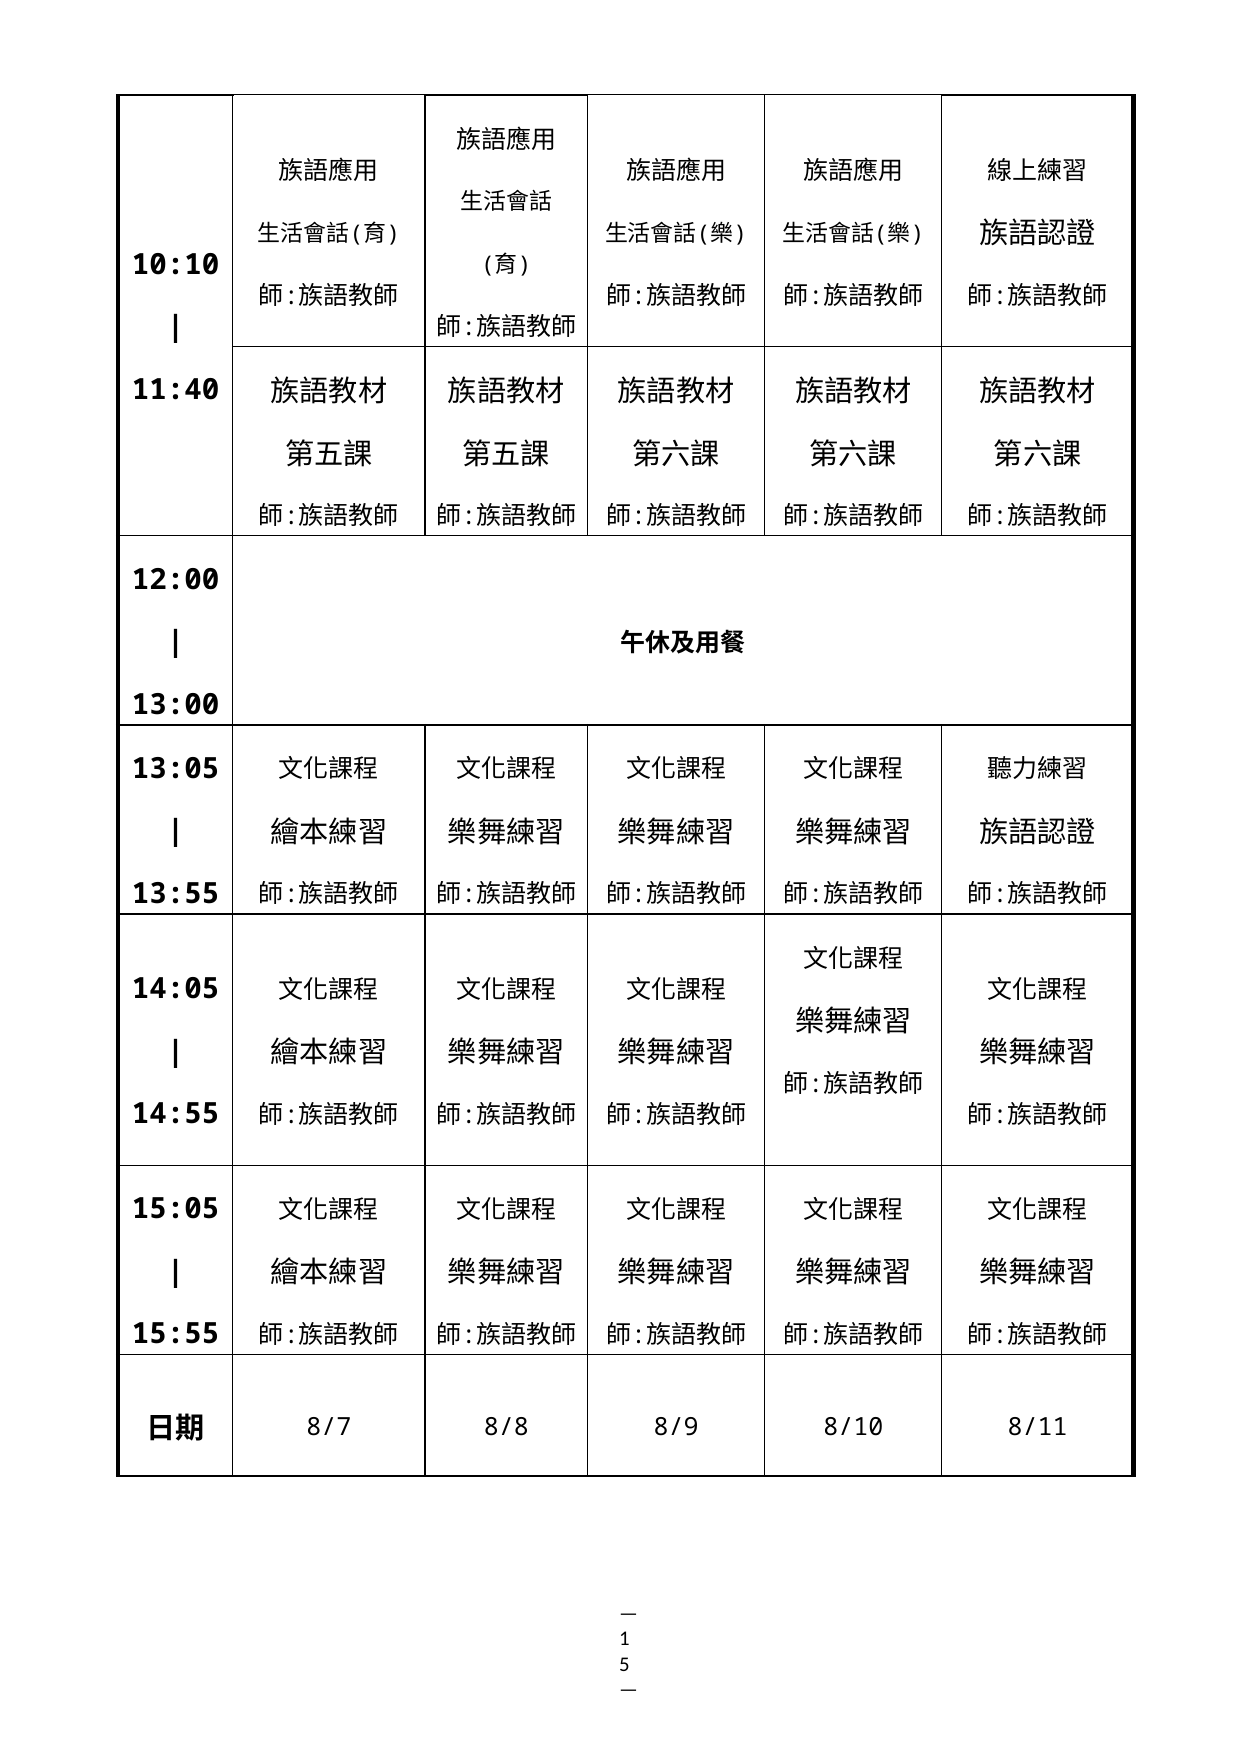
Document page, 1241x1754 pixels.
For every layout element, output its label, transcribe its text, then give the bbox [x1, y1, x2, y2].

table_cell 族語應用 生活會話(育) 師:族語教師 [426, 96, 587, 346]
table_cell 15:05 | 15:55 [120, 1166, 232, 1353]
table_cell 文化課程 樂舞練習 師:族語教師 [588, 726, 764, 913]
table_cell 文化課程 繪本練習 師:族語教師 [233, 915, 424, 1164]
table_cell 族語應用 生活會話(樂) 師:族語教師 [765, 95, 941, 346]
table_cell 文化課程 樂舞練習 師:族語教師 [942, 915, 1131, 1164]
table_cell 線上練習 族語認證 師:族語教師 [942, 96, 1131, 346]
table_cell 文化課程 繪本練習 師:族語教師 [233, 1166, 424, 1353]
table_cell 日期 [120, 1355, 232, 1475]
table_cell 13:05 | 13:55 [120, 726, 232, 913]
table_cell 8/10 [765, 1355, 941, 1475]
table_cell 族語教材 第六課 師:族語教師 [765, 347, 941, 535]
table_cell 文化課程 樂舞練習 師:族語教師 [765, 915, 941, 1164]
table_cell 文化課程 樂舞練習 師:族語教師 [942, 1166, 1131, 1353]
table_cell 族語教材 第五課 師:族語教師 [233, 347, 424, 535]
table_cell 8/9 [588, 1355, 764, 1475]
table_cell 文化課程 樂舞練習 師:族語教師 [765, 726, 941, 913]
table_cell 文化課程 樂舞練習 師:族語教師 [588, 915, 764, 1164]
table_cell 8/7 [233, 1355, 424, 1475]
table_cell 8/11 [942, 1355, 1131, 1475]
table_cell 文化課程 樂舞練習 師:族語教師 [426, 726, 587, 913]
table_cell 12:00 | 13:00 [120, 536, 232, 724]
table_cell 文化課程 樂舞練習 師:族語教師 [426, 915, 587, 1164]
table_cell 8/8 [426, 1355, 587, 1475]
table_cell 文化課程 樂舞練習 師:族語教師 [765, 1166, 941, 1353]
table_cell 族語教材 第六課 師:族語教師 [588, 347, 764, 535]
table_cell 10:10 | 11:40 [120, 96, 232, 535]
table_cell 14:05 | 14:55 [120, 915, 232, 1164]
table_cell 午休及用餐 [233, 536, 1131, 724]
table_cell 文化課程 繪本練習 師:族語教師 [233, 726, 424, 913]
table_cell 族語教材 第六課 師:族語教師 [942, 347, 1131, 535]
table_cell 文化課程 樂舞練習 師:族語教師 [588, 1166, 764, 1353]
table_cell 聽力練習 族語認證 師:族語教師 [942, 726, 1131, 913]
table_cell 族語應用 生活會話(樂) 師:族語教師 [588, 95, 764, 346]
table_cell 族語教材 第五課 師:族語教師 [426, 347, 587, 535]
table_cell 文化課程 樂舞練習 師:族語教師 [426, 1166, 587, 1353]
table_cell 族語應用 生活會話(育) 師:族語教師 [233, 95, 424, 346]
